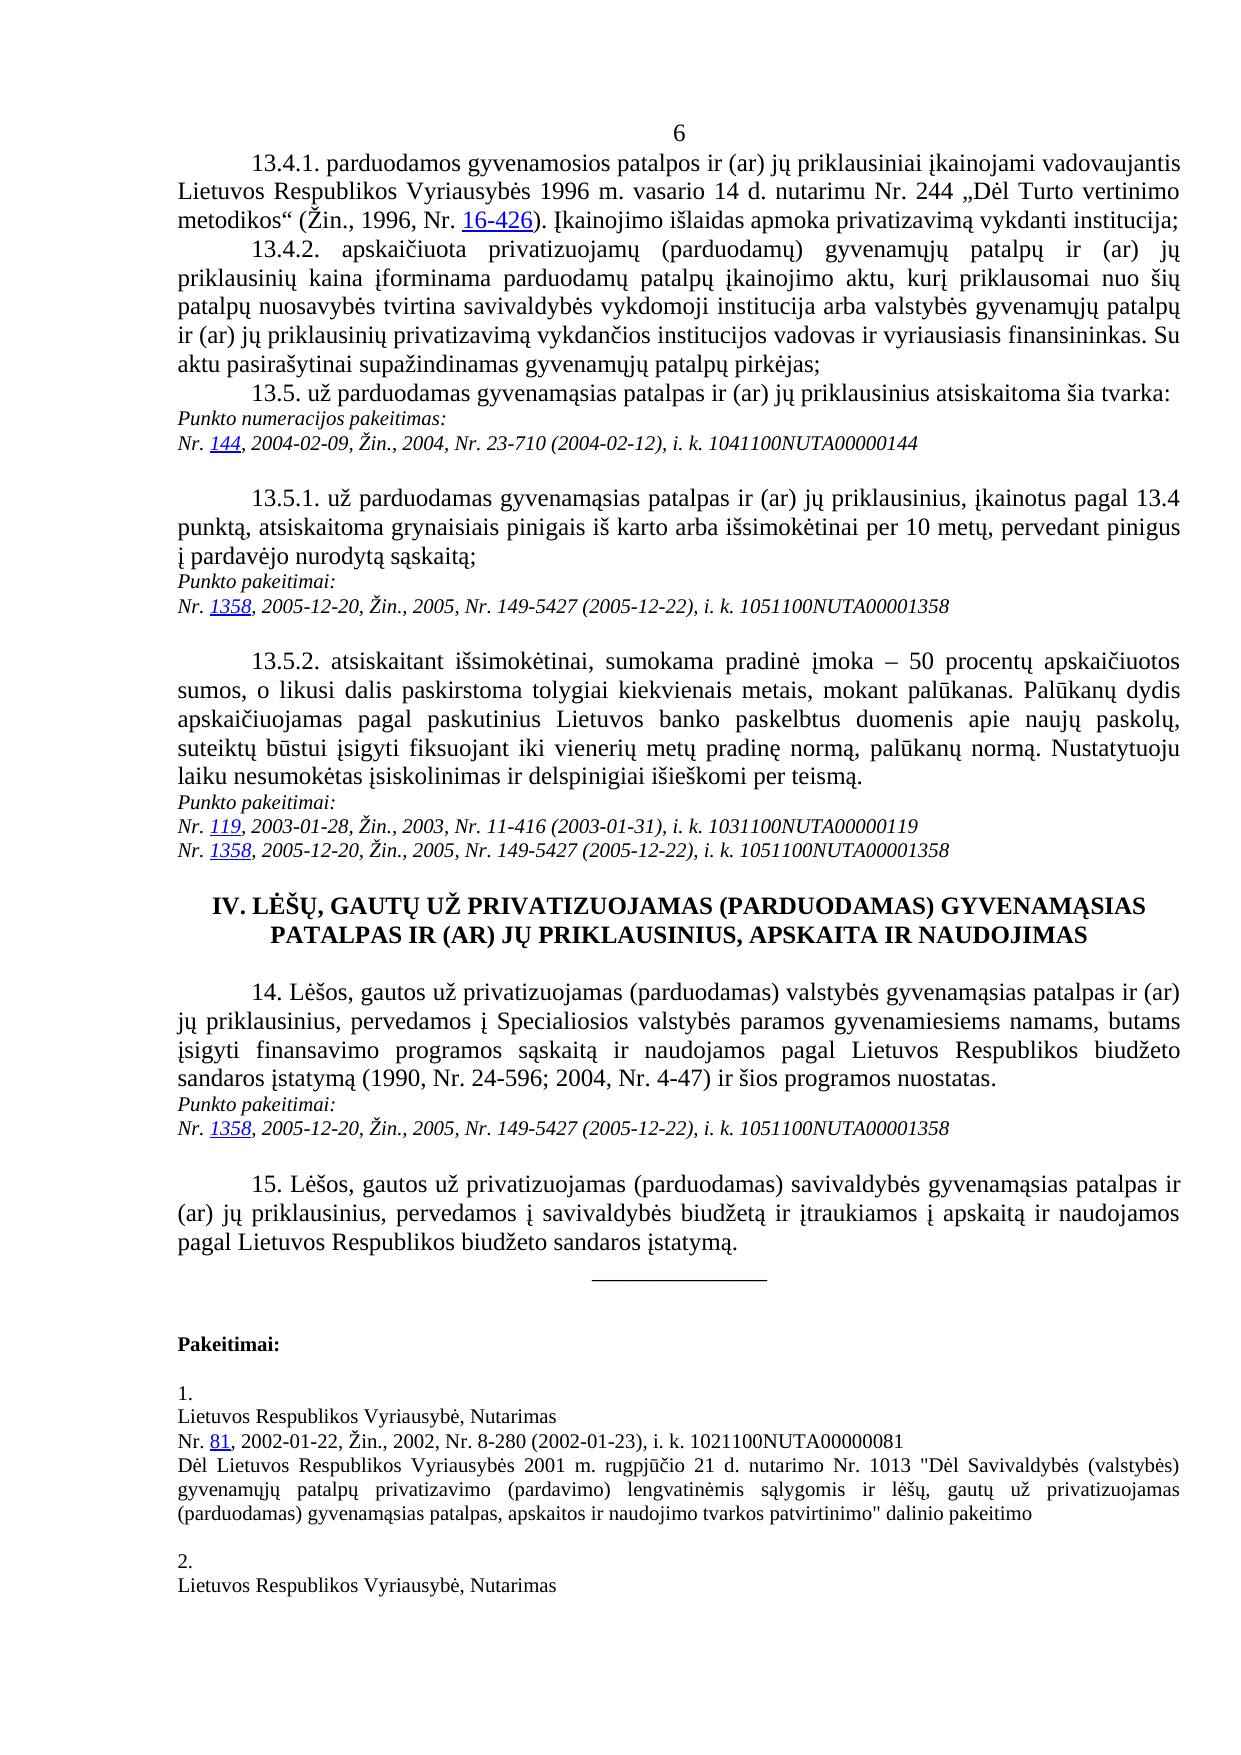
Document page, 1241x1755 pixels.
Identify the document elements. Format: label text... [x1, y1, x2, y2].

text Punkto pakeitimai: [177, 569, 1181, 593]
text 14. Lėšos, gautos už privatizuojamas (parduodamas) valstybės gyvenamąsias patalpas ir (ar) jų priklausinius, pervedamos į Specialiosios valstybės paramos gyvenamiesiems namams, butams įsigyti finansavimo programos sąskaitą ir naudojamos pagal Lietuvos Respublikos biudžeto sandaros įstatymą (1990, Nr. 24-596; 2004, Nr. 4-47) ir šios programos nuostatas. [177, 977, 1181, 1092]
text Punkto pakeitimai: [177, 1092, 1181, 1116]
text Nr. 81, 2002-01-22, Žin., 2002, Nr. 8-280 (2002-01-23), i. k. 1021100NUTA00000081 [177, 1428, 1181, 1453]
text Nr. 1358, 2005-12-20, Žin., 2005, Nr. 149-5427 (2005-12-22), i. k. 1051100NUTA00001358 [177, 838, 1181, 862]
text 13.5. už parduodamas gyvenamąsias patalpas ir (ar) jų priklausinius atsiskaitoma šia tvarka: [177, 378, 1181, 406]
text Punkto numeracijos pakeitimas: [177, 406, 1181, 430]
text 13.4.2. apskaičiuota privatizuojamų (parduodamų) gyvenamųjų patalpų ir (ar) jų priklausinių kaina įforminama parduodamų patalpų įkainojimo aktu, kurį priklausomai nuo šių patalpų nuosavybės tvirtina savivaldybės vykdomoji institucija arba valstybės gyvenamųjų patalpų ir (ar) jų priklausinių privatizavimą vykdančios institucijos vadovas ir vyriausiasis finansininkas. Su aktu pasirašytinai supažindinamas gyvenamųjų patalpų pirkėjas; [177, 234, 1181, 378]
text IV. LĖŠŲ, GAUTŲ UŽ PRIVATIZUOJAMAS (PARDUODAMAS) GYVENAMĄSIAS PATALPAS IR (AR) JŲ PRIKLAUSINIUS, APSKAITA IR NAUDOJIMAS [177, 891, 1181, 948]
text Punkto pakeitimai: [177, 790, 1181, 814]
text 13.5.1. už parduodamas gyvenamąsias patalpas ir (ar) jų priklausinius, įkainotus pagal 13.4 punktą, atsiskaitoma grynaisiais pinigais iš karto arba išsimokėtinai per 10 metų, pervedant pinigus į pardavėjo nurodytą sąskaitą; [177, 483, 1181, 569]
text 13.5.2. atsiskaitant išsimokėtinai, sumokama pradinė įmoka – 50 procentų apskaičiuotos sumos, o likusi dalis paskirstoma tolygiai kiekvienais metais, mokant palūkanas. Palūkanų dydis apskaičiuojamas pagal paskutinius Lietuvos banko paskelbtus duomenis apie naujų paskolų, suteiktų būstui įsigyti fiksuojant iki vienerių metų pradinę normą, palūkanų normą. Nustatytuoju laiku nesumokėtas įsiskolinimas ir delspinigiai išieškomi per teismą. [177, 646, 1181, 790]
text Pakeitimai: [177, 1332, 1181, 1356]
text Lietuvos Respublikos Vyriausybė, Nutarimas [177, 1404, 1181, 1428]
text Nr. 1358, 2005-12-20, Žin., 2005, Nr. 149-5427 (2005-12-22), i. k. 1051100NUTA00001358 [177, 593, 1181, 618]
text 13.4.1. parduodamos gyvenamosios patalpos ir (ar) jų priklausiniai įkainojami vadovaujantis Lietuvos Respublikos Vyriausybės 1996 m. vasario 14 d. nutarimu Nr. 244 „Dėl Turto vertinimo metodikos“ (Žin., 1996, Nr. 16-426). Įkainojimo išlaidas apmoka privatizavimą vykdanti institucija; [177, 148, 1181, 234]
text Nr. 119, 2003-01-28, Žin., 2003, Nr. 11-416 (2003-01-31), i. k. 1031100NUTA00000119 [177, 814, 1181, 838]
text 2. [177, 1549, 1181, 1573]
text 1. [177, 1380, 1181, 1404]
text Lietuvos Respublikos Vyriausybė, Nutarimas [177, 1573, 1181, 1597]
text Dėl Lietuvos Respublikos Vyriausybės 2001 m. rugpjūčio 21 d. nutarimo Nr. 1013 "Dėl Savivaldybės (valstybės) gyvenamųjų patalpų privatizavimo (pardavimo) lengvatinėmis sąlygomis ir lėšų, gautų už privatizuojamas (parduodamas) gyvenamąsias patalpas, apskaitos ir naudojimo tvarkos patvirtinimo" dalinio pakeitimo [177, 1453, 1181, 1525]
text 15. Lėšos, gautos už privatizuojamas (parduodamas) savivaldybės gyvenamąsias patalpas ir (ar) jų priklausinius, pervedamos į savivaldybės biudžetą ir įtraukiamos į apskaitą ir naudojamos pagal Lietuvos Respublikos biudžeto sandaros įstatymą. [177, 1169, 1181, 1255]
text Nr. 144, 2004-02-09, Žin., 2004, Nr. 23-710 (2004-02-12), i. k. 1041100NUTA00000144 [177, 430, 1181, 454]
text Nr. 1358, 2005-12-20, Žin., 2005, Nr. 149-5427 (2005-12-22), i. k. 1051100NUTA00001358 [177, 1116, 1181, 1140]
text ______________ [177, 1255, 1181, 1284]
